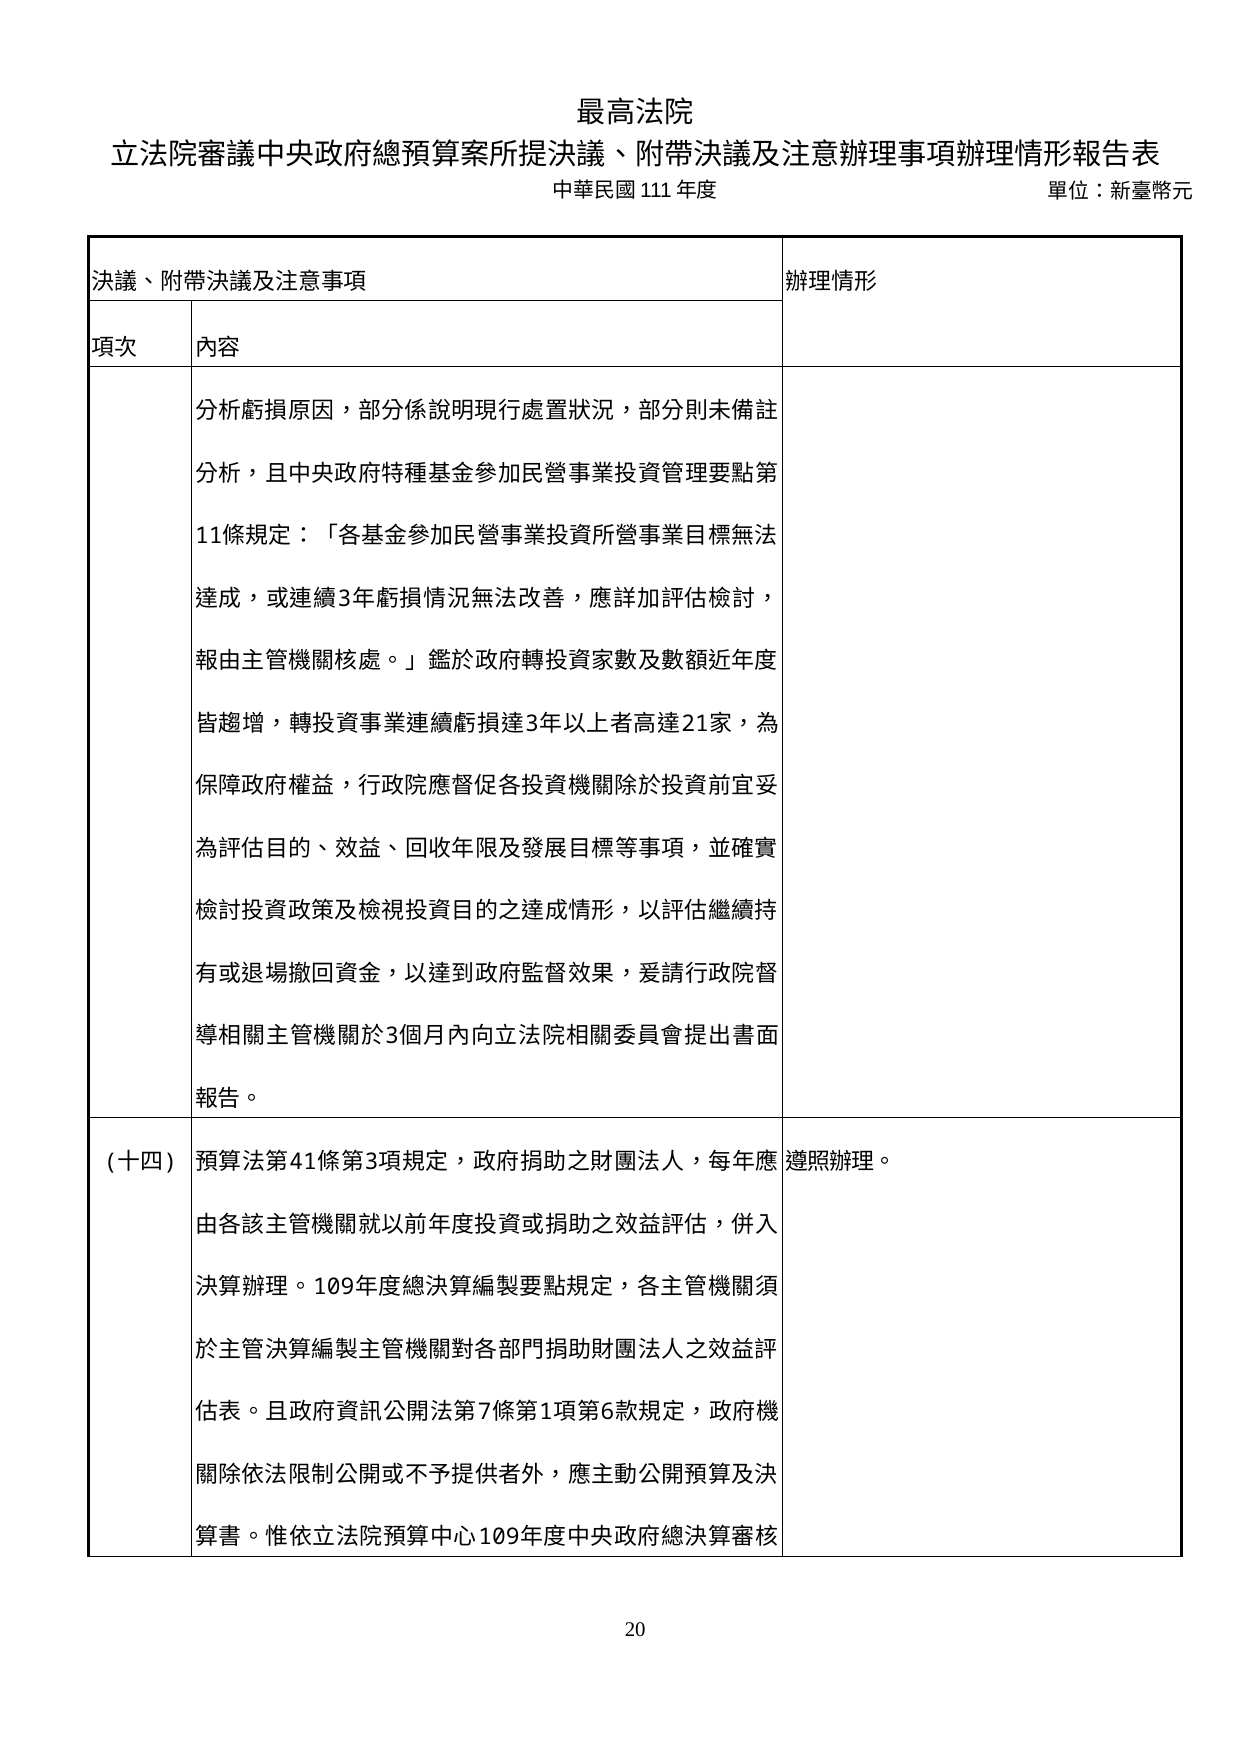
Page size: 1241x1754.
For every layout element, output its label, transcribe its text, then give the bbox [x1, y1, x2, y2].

table_cell 遵照辦理。 [783, 1118, 1180, 1556]
table_cell 內容 [192, 301, 782, 366]
table_cell 分析虧損原因，部分係說明現行處置狀況，部分則未備註分析，且中央政府特種基金參加民營事業投資管理要點第11條規定：「各基金參加民營事業投資所營事業目標無法達成，或連續3年虧損情況無法改善，應詳加評估檢討，報由主管機關核處。」鑑於政府轉投資家數及數額近年度皆趨增，轉投資事業連續虧損達3年以上者高達21家，為保障政府權益，行政院應督促各投資機關除於投資前宜妥為評估目的、效益、回收年限及發展目標等事項，並確實檢討投資政策及檢視投資目的之達成情形，以評估繼續持有或退場撤回資金，以達到政府監督效果，爰請行政院督導相關主管機關於3個月內向立法院相關委員會提出書面報告。 [192, 367, 782, 1117]
table_cell 項次 [90, 301, 191, 366]
table_cell 預算法第41條第3項規定，政府捐助之財團法人，每年應由各該主管機關就以前年度投資或捐助之效益評估，併入決算辦理。109年度總決算編製要點規定，各主管機關須於主管決算編製主管機關對各部門捐助財團法人之效益評估表。且政府資訊公開法第7條第1項第6款規定，政府機關除依法限制公開或不予提供者外，應主動公開預算及決算書。惟依立法院預算中心109年度中央政府總決算審核 [192, 1118, 782, 1556]
table_cell (十四) [90, 1118, 191, 1556]
table_cell [90, 367, 191, 1117]
table_header 決議、附帶決議及注意事項 [90, 238, 782, 300]
table_cell [783, 367, 1180, 1117]
table_header 辦理情形 [783, 238, 1180, 366]
